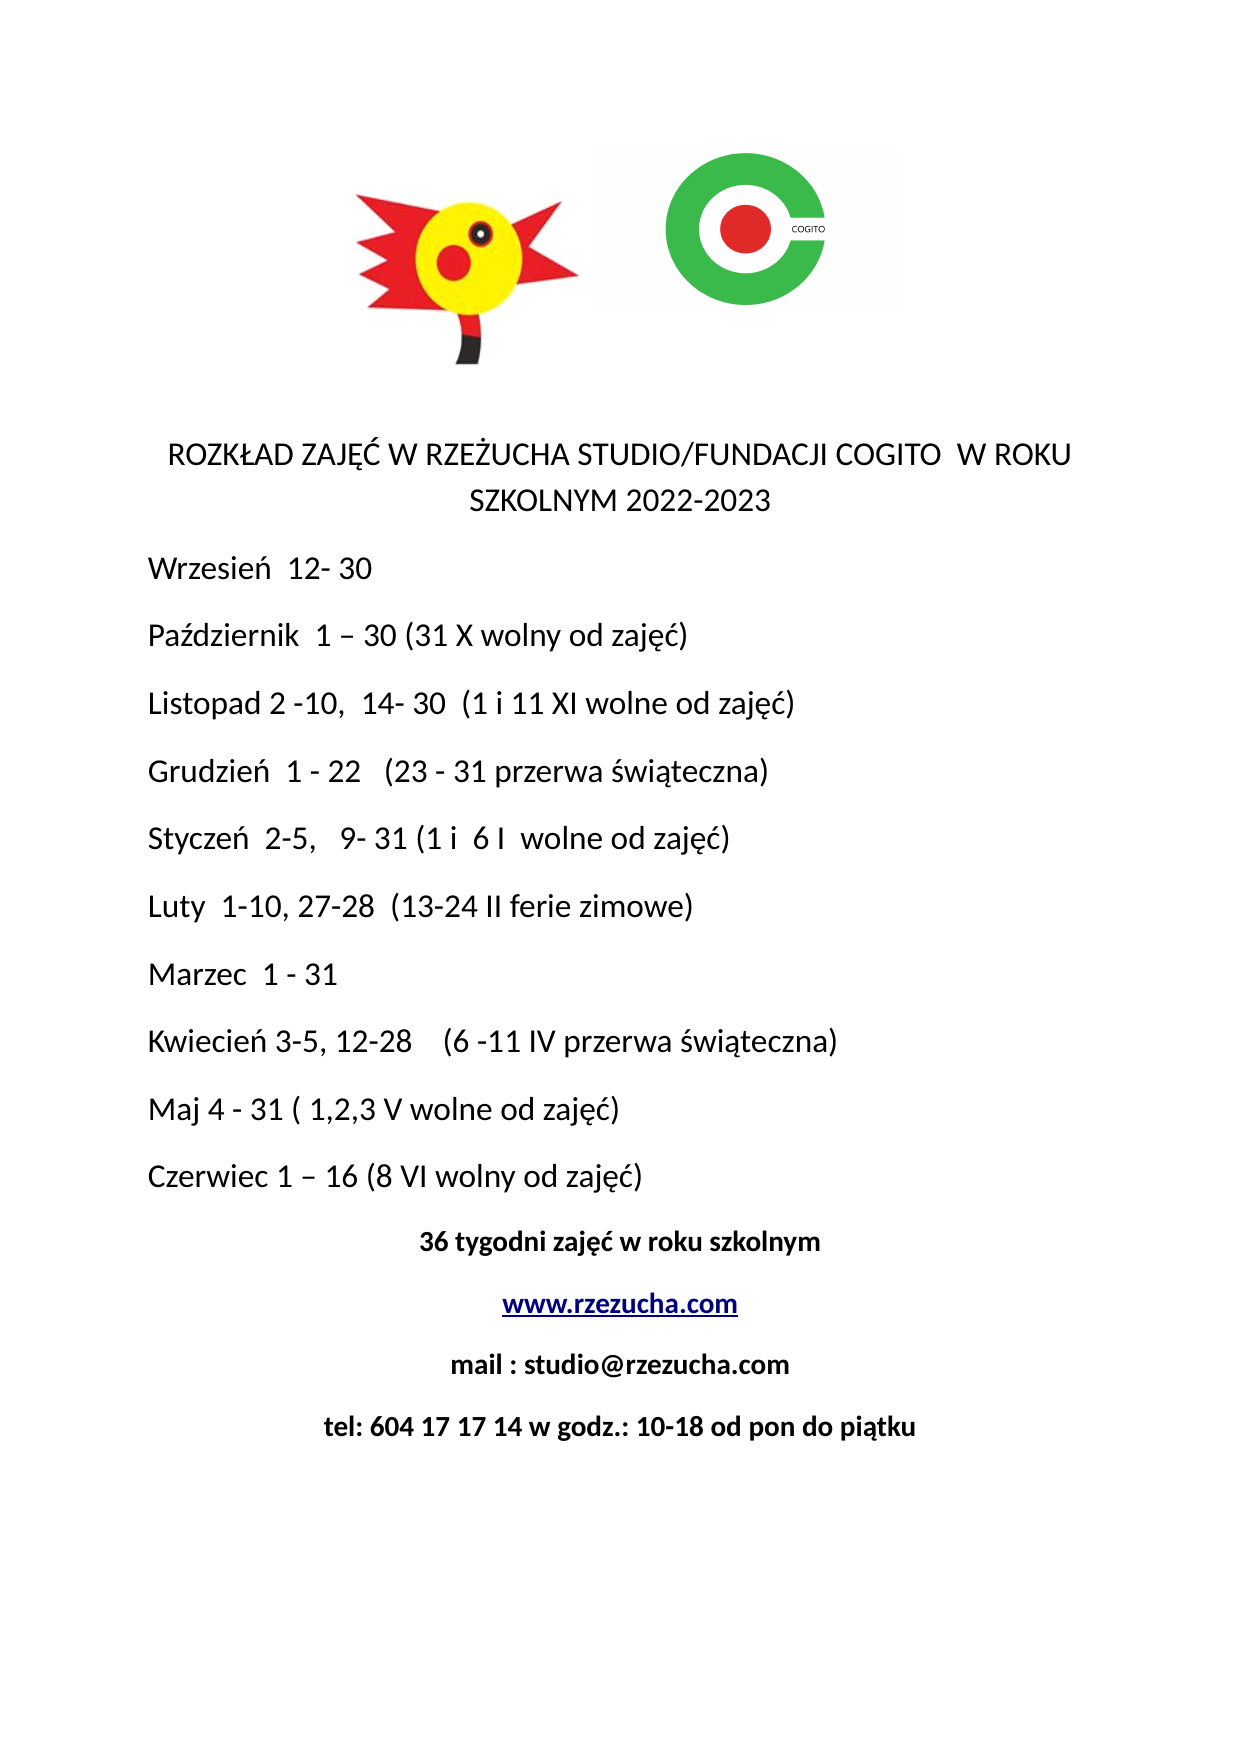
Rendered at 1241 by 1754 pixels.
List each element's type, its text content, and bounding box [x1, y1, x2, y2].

text Listopad 2 -10, 14- 30 (1 i 11 XI wolne od zajęć) [148, 682, 1093, 723]
text Czerwiec 1 – 16 (8 VI wolny od zajęć) [148, 1155, 1093, 1196]
text Marzec 1 - 31 [148, 952, 1093, 993]
text Wrzesień 12- 30 [148, 547, 1093, 588]
text tel: 604 17 17 14 w godz.: 10-18 od pon do piątku [148, 1408, 1093, 1444]
text Styczeń 2-5, 9- 31 (1 i 6 I wolne od zajęć) [148, 817, 1093, 858]
text Październik 1 – 30 (31 X wolny od zajęć) [148, 614, 1093, 655]
text Luty 1-10, 27-28 (13-24 II ferie zimowe) [148, 885, 1093, 926]
text mail : studio@rzezucha.com [148, 1346, 1093, 1382]
text ROZKŁAD ZAJĘĆ W RZEŻUCHA STUDIO/FUNDACJI COGITO W ROKU SZKOLNYM 2022-2023 [148, 432, 1093, 520]
text 36 tygodni zajęć w roku szkolnym [148, 1223, 1093, 1258]
text Maj 4 - 31 ( 1,2,3 V wolne od zajęć) [148, 1088, 1093, 1128]
text www.rzezucha.com [148, 1285, 1093, 1320]
text Kwiecień 3-5, 12-28 (6 -11 IV przerwa świąteczna) [148, 1020, 1093, 1061]
text Grudzień 1 - 22 (23 - 31 przerwa świąteczna) [148, 750, 1093, 790]
